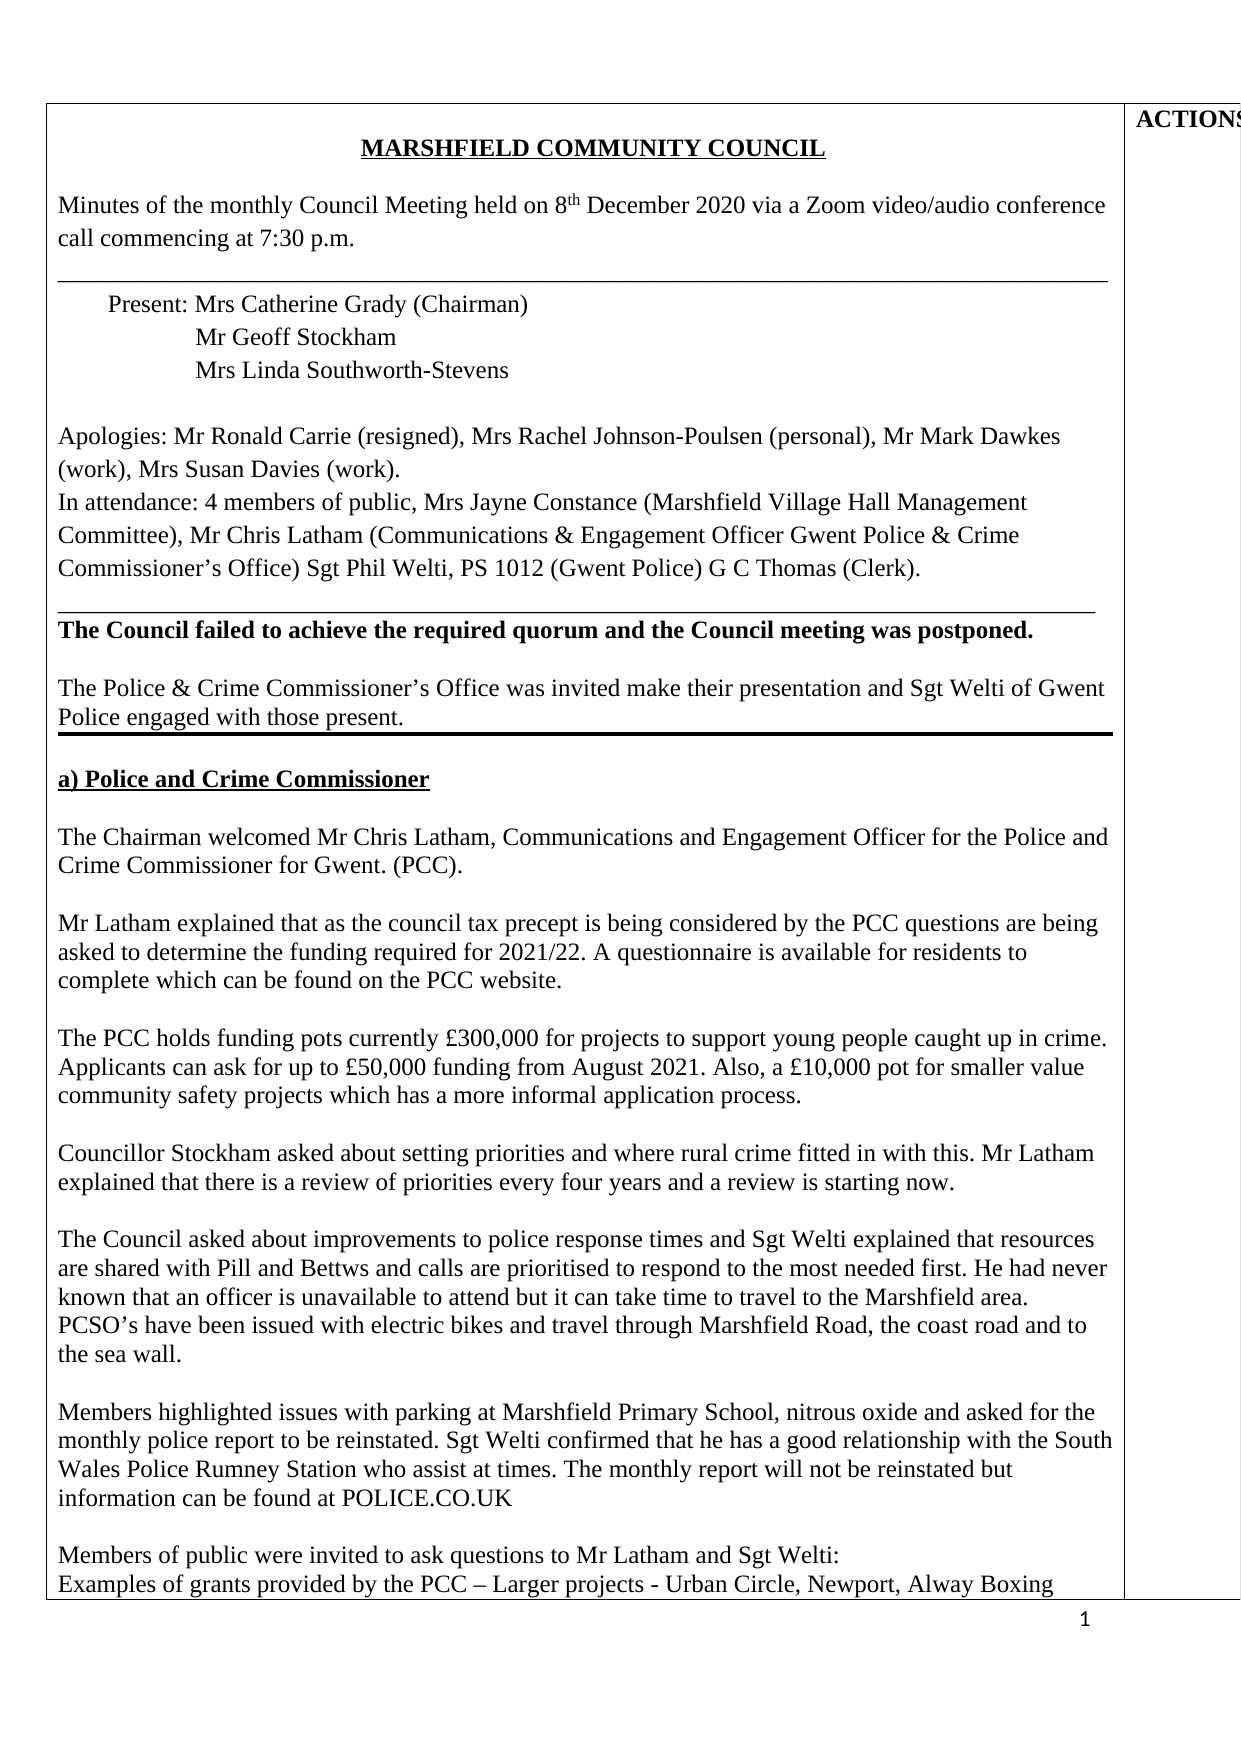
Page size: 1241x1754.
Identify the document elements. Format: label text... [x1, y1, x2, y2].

table_header MARSHFIELD COMMUNITY COUNCIL Minutes of the monthly Council Meeting held on 8th December 2020 via a Zoom video/audio conference call commencing at 7:30 p.m. ____________________________________________________________________________________ Present: Mrs Catherine Grady (Chairman) Mr Geoff Stockham Mrs Linda Southworth-Stevens Apologies: Mr Ronald Carrie (resigned), Mrs Rachel Johnson-Poulsen (personal), Mr Mark Dawkes (work), Mrs Susan Davies (work). In attendance: 4 members of public, Mrs Jayne Constance (Marshfield Village Hall Management Committee), Mr Chris Latham (Communications & Engagement Officer Gwent Police & Crime Commissioner’s Office) Sgt Phil Welti, PS 1012 (Gwent Police) G C Thomas (Clerk). ___________________________________________________________________________________ The Council failed to achieve the required quorum and the Council meeting was postponed. The Police & Crime Commissioner’s Office was invited make their presentation and Sgt Welti of Gwent Police engaged with those present. a) Police and Crime Commissioner The Chairman welcomed Mr Chris Latham, Communications and Engagement Officer for the Police and Crime Commissioner for Gwent. (PCC). Mr Latham explained that as the council tax precept is being considered by the PCC questions are being asked to determine the funding required for 2021/22. A questionnaire is available for residents to complete which can be found on the PCC website. The PCC holds funding pots currently £300,000 for projects to support young people caught up in crime. Applicants can ask for up to £50,000 funding from August 2021. Also, a £10,000 pot for smaller value community safety projects which has a more informal application process. Councillor Stockham asked about setting priorities and where rural crime fitted in with this. Mr Latham explained that there is a review of priorities every four years and a review is starting now. The Council asked about improvements to police response times and Sgt Welti explained that resources are shared with Pill and Bettws and calls are prioritised to respond to the most needed first. He had never known that an officer is unavailable to attend but it can take time to travel to the Marshfield area. PCSO’s have been issued with electric bikes and travel through Marshfield Road, the coast road and to the sea wall. Members highlighted issues with parking at Marshfield Primary School, nitrous oxide and asked for the monthly police report to be reinstated. Sgt Welti confirmed that he has a good relationship with the South Wales Police Rumney Station who assist at times. The monthly report will not be reinstated but information can be found at POLICE.CO.UK Members of public were invited to ask questions to Mr Latham and Sgt Welti: Examples of grants provided by the PCC – Larger projects - Urban Circle, Newport, Alway Boxing [47, 104, 1124, 1599]
table_header ACTIONS [1125, 104, 1240, 1599]
